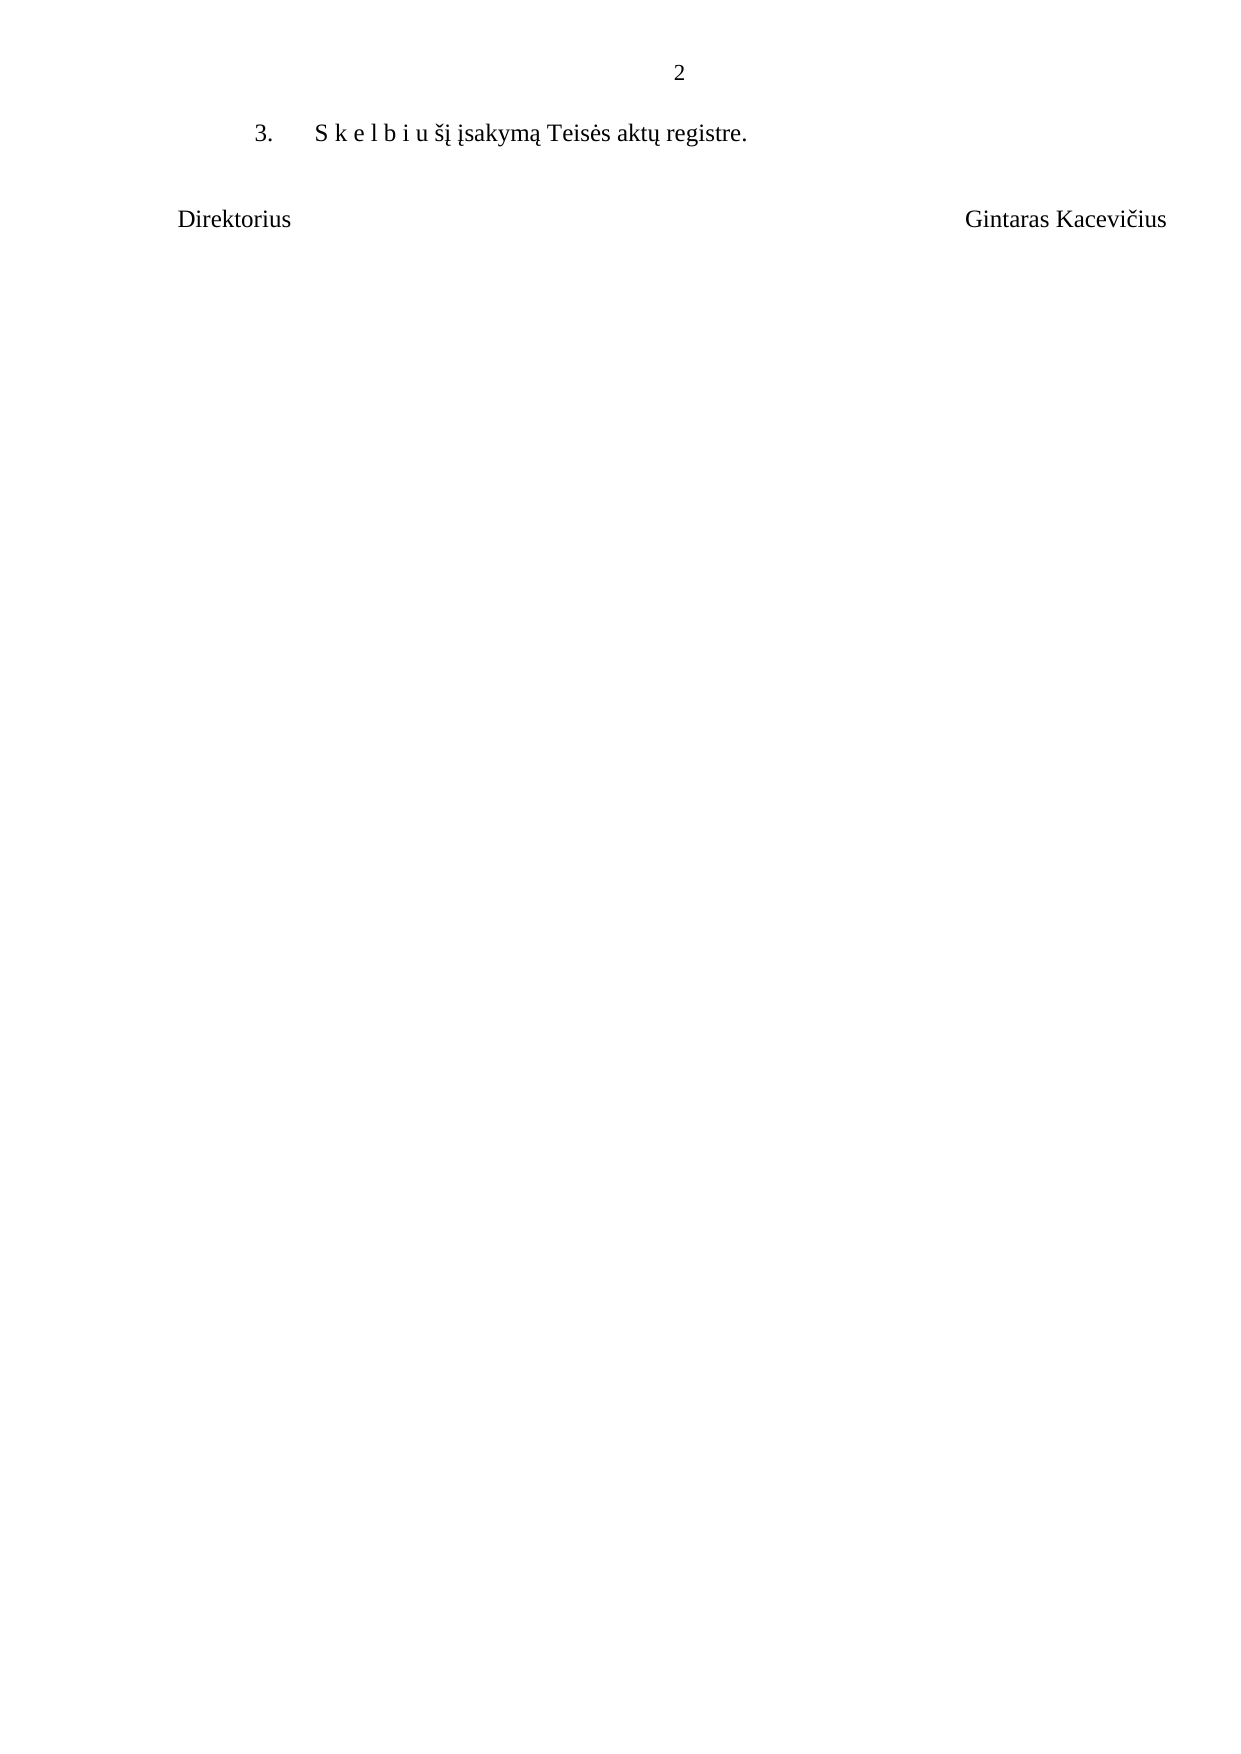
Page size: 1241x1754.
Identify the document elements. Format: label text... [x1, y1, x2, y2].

text 3. S k e l b i u šį įsakymą Teisės aktų registre. [179, 118, 1179, 147]
text Direktorius Gintaras Kacevičius [177, 204, 1181, 233]
